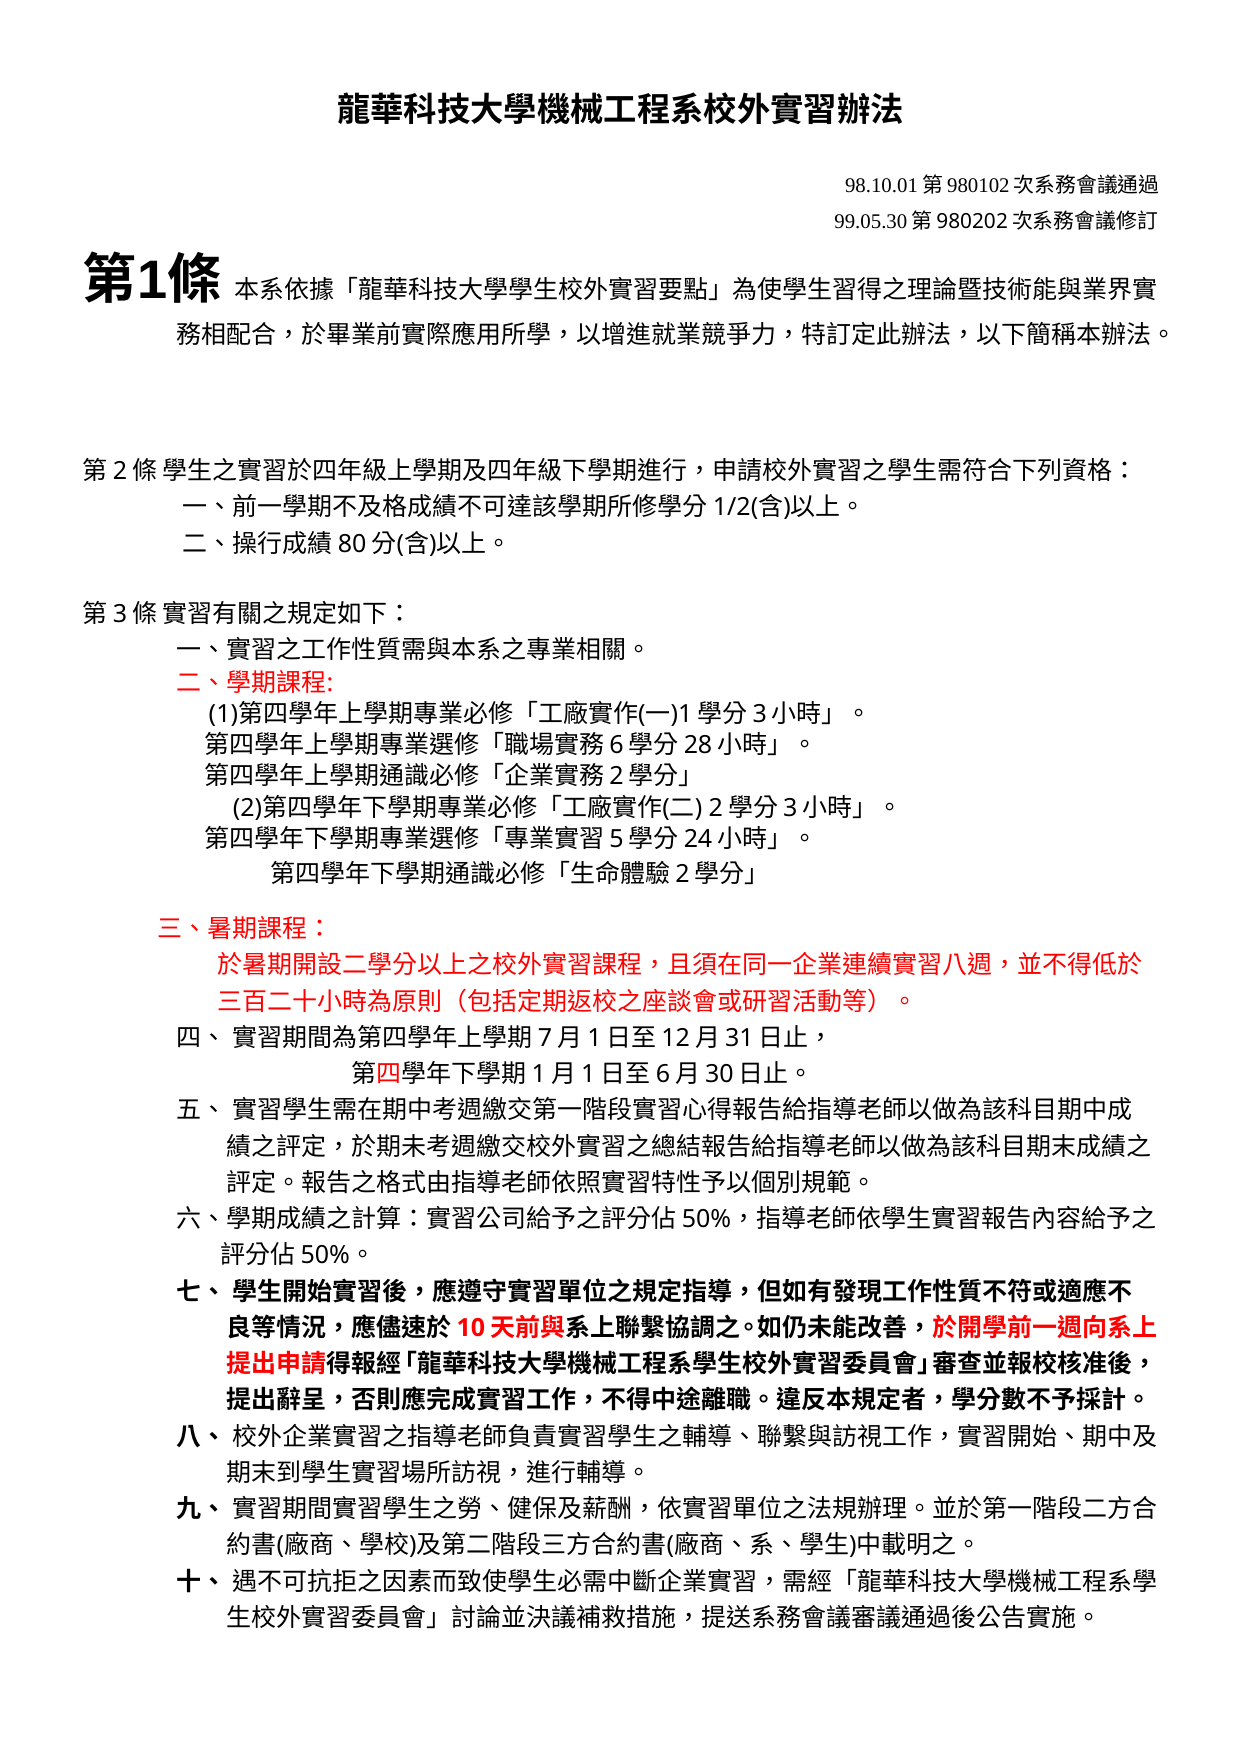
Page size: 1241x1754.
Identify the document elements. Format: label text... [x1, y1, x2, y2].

text 龍華科技大學機械工程系校外實習辦法 [83, 83, 1157, 131]
list 遇不可抗拒之因素而致使學生必需中斷企業實習，需經「龍華科技大學機械工程系學生校外實習委員會」討論並決議補救措施，提送系務會議審議通過後公告實施。 [176, 1561, 1157, 1633]
list 校外企業實習之指導老師負責實習學生之輔導、聯繫與訪視工作，實習開始、期中及期末到學生實習場所訪視，進行輔導。 [176, 1416, 1157, 1488]
text 98.10.01第980102次系務會議通過 [83, 168, 1159, 199]
text 第四學年上學期專業選修「職場實務6學分28小時」。 [83, 728, 1157, 760]
subtitle 第3條 實習有關之規定如下： [83, 593, 1157, 630]
text 99.05.30第980202次系務會議修訂 [83, 199, 1157, 236]
text (2)第四學年下學期專業必修「工廠實作(二) 2學分3小時」。 [83, 791, 1157, 822]
list 學生開始實習後，應遵守實習單位之規定指導，但如有發現工作性質不符或適應不良等情況，應儘速於10天前與系上聯繫協調之。如仍未能改善，於開學前一週向系上提出申請得報經「龍華科技大學機械工程系學生校外實習委員會」審查並報校核准後，提出辭呈，否則應完成實習工作，不得中途離職。違反本規定者，學分數不予採計。 [176, 1271, 1157, 1416]
text 第四學年上學期通識必修「企業實務2學分」 [83, 760, 1157, 791]
text 於暑期開設二學分以上之校外實習課程，且須在同一企業連續實習八週，並不得低於三百二十小時為原則（包括定期返校之座談會或研習活動等）。 [217, 945, 1157, 1017]
text 二、操行成績80分(含)以上。 [83, 523, 1157, 559]
subtitle 本系依據「龍華科技大學學生校外實習要點」為使學生習得之理論暨技術能與業界實務相配合，於畢業前實際應用所學，以增進就業競爭力，特訂定此辦法，以下簡稱本辦法。 [83, 236, 1157, 413]
text 三、暑期課程： [133, 908, 1157, 945]
subtitle 第2條 學生之實習於四年級上學期及四年級下學期進行，申請校外實習之學生需符合下列資格： [83, 451, 1157, 487]
text 一、實習之工作性質需與本系之專業相關。 [176, 630, 1157, 666]
text 第四學年下學期專業選修「專業實習5學分24小時」。 [83, 822, 1157, 853]
text 六、學期成績之計算：實習公司給予之評分佔50%，指導老師依學生實習報告內容給予之評分佔50%。 [177, 1198, 1157, 1271]
list 實習期間為第四學年上學期7月1日至12月31日止， [176, 1017, 1157, 1053]
list 實習期間實習學生之勞、健保及薪酬，依實習單位之法規辦理。並於第一階段二方合約書(廠商、學校)及第二階段三方合約書(廠商、系、學生)中載明之。 [176, 1488, 1157, 1561]
subtitle 一、前一學期不及格成績不可達該學期所修學分1/2(含)以上。 [183, 487, 1157, 523]
text 第四學年下學期1月1日至 6月30日止。 [176, 1053, 1157, 1090]
text 二、學期課程: [83, 666, 1157, 697]
text (1)第四學年上學期專業必修「工廠實作(一)1學分3小時」。 [83, 697, 1157, 728]
list 實習學生需在期中考週繳交第一階段實習心得報告給指導老師以做為該科目期中成績之評定，於期未考週繳交校外實習之總結報告給指導老師以做為該科目期末成績之評定。報告之格式由指導老師依照實習特性予以個別規範。 [176, 1090, 1157, 1198]
text 第四學年下學期通識必修「生命體驗2學分」 [158, 853, 1157, 890]
